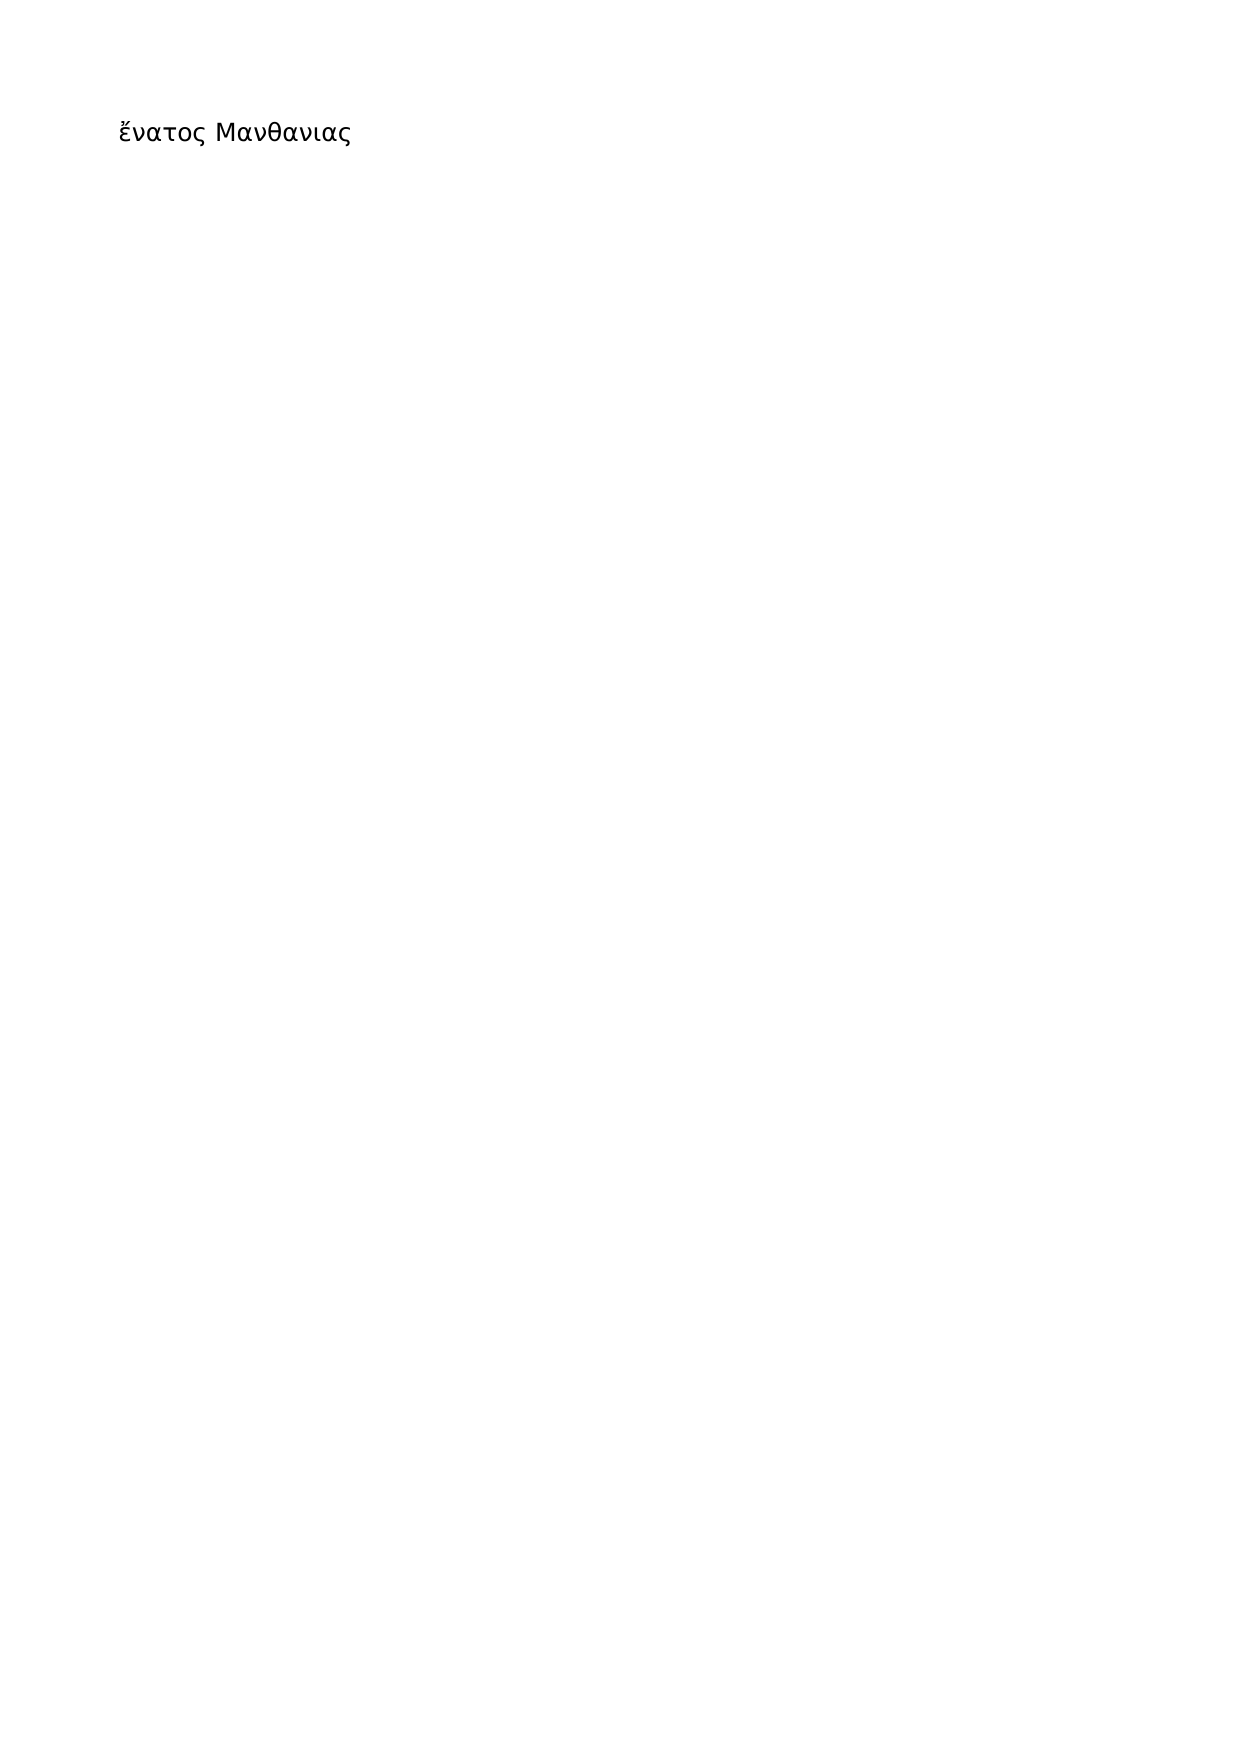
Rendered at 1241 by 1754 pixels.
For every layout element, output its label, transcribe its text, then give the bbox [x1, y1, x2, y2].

text ἔνατος Μανθανιας [118, 118, 1122, 147]
